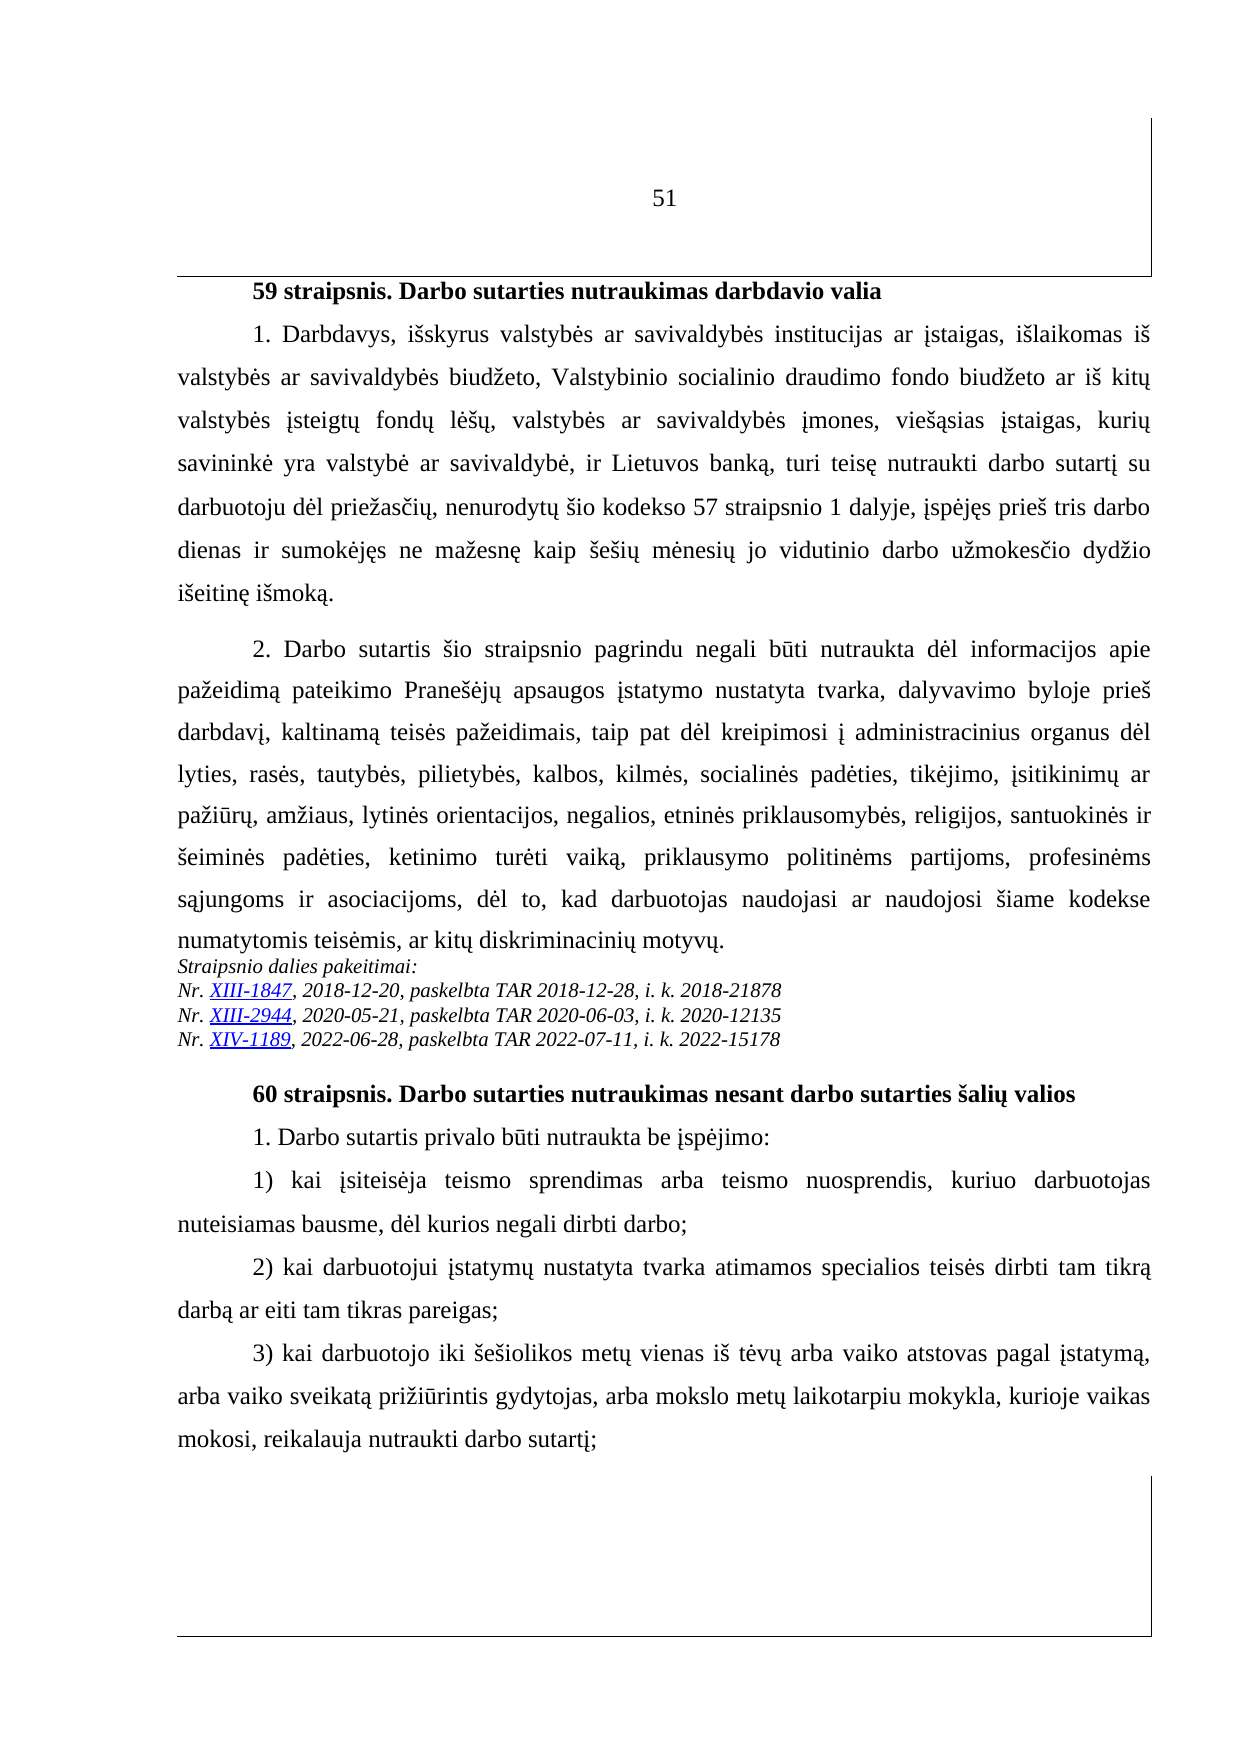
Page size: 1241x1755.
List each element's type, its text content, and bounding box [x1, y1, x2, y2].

text Nr. XIII-1847, 2018-12-20, paskelbta TAR 2018-12-28, i. k. 2018-21878 [177, 978, 1152, 1002]
text 1. Darbdavys, išskyrus valstybės ar savivaldybės institucijas ar įstaigas, išlaikomas iš valstybės ar savivaldybės biudžeto, Valstybinio socialinio draudimo fondo biudžeto ar iš kitų valstybės įsteigtų fondų lėšų, valstybės ar savivaldybės įmones, viešąsias įstaigas, kurių savininkė yra valstybė ar savivaldybė, ir Lietuvos banką, turi teisę nutraukti darbo sutartį su darbuotoju dėl priežasčių, nenurodytų šio kodekso 57 straipsnio 1 dalyje, įspėjęs prieš tris darbo dienas ir sumokėjęs ne mažesnę kaip šešių mėnesių jo vidutinio darbo užmokesčio dydžio išeitinę išmoką. [177, 319, 1152, 607]
subtitle 60 straipsnis. Darbo sutarties nutraukimas nesant darbo sutarties šalių valios [177, 1079, 1152, 1108]
text 3) kai darbuotojo iki šešiolikos metų vienas iš tėvų arba vaiko atstovas pagal įstatymą, arba vaiko sveikatą prižiūrintis gydytojas, arba mokslo metų laikotarpiu mokykla, kurioje vaikas mokosi, reikalauja nutraukti darbo sutartį; [177, 1338, 1152, 1453]
text Straipsnio dalies pakeitimai: [177, 954, 1152, 978]
text Nr. XIV-1189, 2022-06-28, paskelbta TAR 2022-07-11, i. k. 2022-15178 [177, 1027, 1152, 1051]
subtitle 59 straipsnis. Darbo sutarties nutraukimas darbdavio valia [177, 276, 1152, 305]
text Nr. XIII-2944, 2020-05-21, paskelbta TAR 2020-06-03, i. k. 2020-12135 [177, 1002, 1152, 1027]
text 2. Darbo sutartis šio straipsnio pagrindu negali būti nutraukta dėl informacijos apie pažeidimą pateikimo Pranešėjų apsaugos įstatymo nustatyta tvarka, dalyvavimo byloje prieš darbdavį, kaltinamą teisės pažeidimais, taip pat dėl kreipimosi į administracinius organus dėl lyties, rasės, tautybės, pilietybės, kalbos, kilmės, socialinės padėties, tikėjimo, įsitikinimų ar pažiūrų, amžiaus, lytinės orientacijos, negalios, etninės priklausomybės, religijos, santuokinės ir šeiminės padėties, ketinimo turėti vaiką, priklausymo politinėms partijoms, profesinėms sąjungoms ir asociacijoms, dėl to, kad darbuotojas naudojasi ar naudojosi šiame kodekse numatytomis teisėmis, ar kitų diskriminacinių motyvų. [177, 621, 1152, 954]
text 1) kai įsiteisėja teismo sprendimas arba teismo nuosprendis, kuriuo darbuotojas nuteisiamas bausme, dėl kurios negali dirbti darbo; [177, 1166, 1152, 1237]
text 1. Darbo sutartis privalo būti nutraukta be įspėjimo: [177, 1122, 1152, 1151]
text 2) kai darbuotojui įstatymų nustatyta tvarka atimamos specialios teisės dirbti tam tikrą darbą ar eiti tam tikras pareigas; [177, 1252, 1152, 1324]
